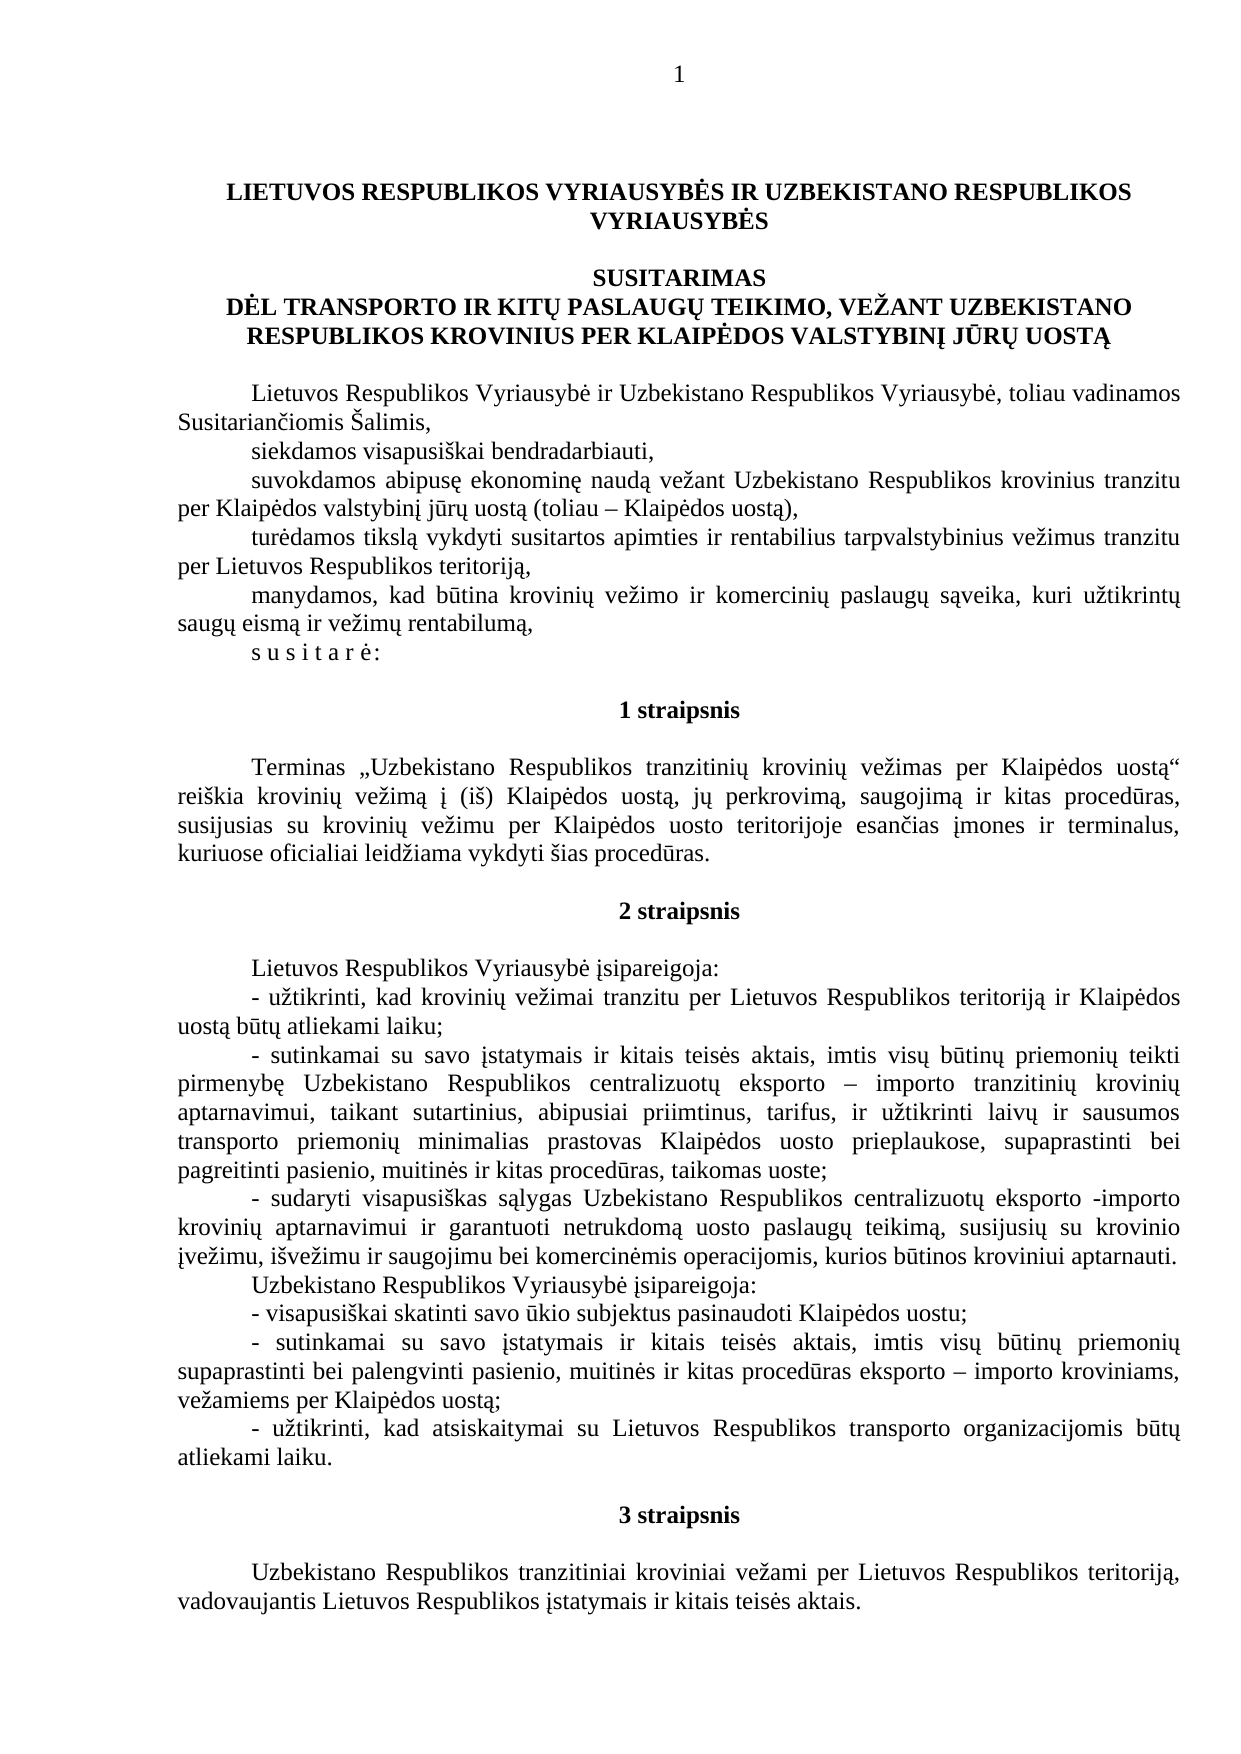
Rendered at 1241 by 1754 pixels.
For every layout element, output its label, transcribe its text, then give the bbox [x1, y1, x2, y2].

text Terminas „Uzbekistano Respublikos tranzitinių krovinių vežimas per Klaipėdos uostą“ reiškia krovinių vežimą į (iš) Klaipėdos uostą, jų perkrovimą, saugojimą ir kitas procedūras, susijusias su krovinių vežimu per Klaipėdos uosto teritorijoje esančias įmones ir terminalus, kuriuose oficialiai leidžiama vykdyti šias procedūras. [177, 752, 1181, 867]
text - sudaryti visapusiškas sąlygas Uzbekistano Respublikos centralizuotų eksporto -importo krovinių aptarnavimui ir garantuoti netrukdomą uosto paslaugų teikimą, susijusių su krovinio įvežimu, išvežimu ir saugojimu bei komercinėmis operacijomis, kurios būtinos kroviniui aptarnauti. [177, 1183, 1181, 1270]
text SUSITARIMAS [177, 263, 1181, 292]
text Lietuvos Respublikos Vyriausybė įsipareigoja: [177, 953, 1181, 982]
text susitarė: [177, 637, 1181, 666]
text dėl transporto ir kitų paslaugų teikimo, vežant Uzbekistano Respublikos krovinius per Klaipėdos valstybinį jūrų uostą [177, 292, 1181, 350]
text Uzbekistano Respublikos tranzitiniai kroviniai vežami per Lietuvos Respublikos teritoriją, vadovaujantis Lietuvos Respublikos įstatymais ir kitais teisės aktais. [177, 1557, 1181, 1615]
text siekdamos visapusiškai bendradarbiauti, [177, 436, 1181, 465]
text suvokdamos abipusę ekonominę naudą vežant Uzbekistano Respublikos krovinius tranzitu per Klaipėdos valstybinį jūrų uostą (toliau – Klaipėdos uostą), [177, 465, 1181, 522]
text 1 straipsnis [177, 695, 1181, 723]
text manydamos, kad būtina krovinių vežimo ir komercinių paslaugų sąveika, kuri užtikrintų saugų eismą ir vežimų rentabilumą, [177, 580, 1181, 637]
text LIETUVOS RESPUBLIKOS VYRIAUSYBĖS IR UZBEKISTANO RESPUBLIKOS VYRIAUSYBĖS [177, 177, 1181, 235]
text 2 straipsnis [177, 896, 1181, 925]
text - užtikrinti, kad krovinių vežimai tranzitu per Lietuvos Respublikos teritoriją ir Klaipėdos uostą būtų atliekami laiku; [177, 982, 1181, 1040]
text - sutinkamai su savo įstatymais ir kitais teisės aktais, imtis visų būtinų priemonių teikti pirmenybę Uzbekistano Respublikos centralizuotų eksporto – importo tranzitinių krovinių aptarnavimui, taikant sutartinius, abipusiai priimtinus, tarifus, ir užtikrinti laivų ir sausumos transporto priemonių minimalias prastovas Klaipėdos uosto prieplaukose, supaprastinti bei pagreitinti pasienio, muitinės ir kitas procedūras, taikomas uoste; [177, 1040, 1181, 1183]
text 3 straipsnis [177, 1500, 1181, 1528]
text Lietuvos Respublikos Vyriausybė ir Uzbekistano Respublikos Vyriausybė, toliau vadinamos Susitariančiomis Šalimis, [177, 378, 1181, 436]
text Uzbekistano Respublikos Vyriausybė įsipareigoja: [177, 1270, 1181, 1298]
text - visapusiškai skatinti savo ūkio subjektus pasinaudoti Klaipėdos uostu; [177, 1298, 1181, 1327]
text turėdamos tikslą vykdyti susitartos apimties ir rentabilius tarpvalstybinius vežimus tranzitu per Lietuvos Respublikos teritoriją, [177, 522, 1181, 580]
text - sutinkamai su savo įstatymais ir kitais teisės aktais, imtis visų būtinų priemonių supaprastinti bei palengvinti pasienio, muitinės ir kitas procedūras eksporto – importo kroviniams, vežamiems per Klaipėdos uostą; [177, 1327, 1181, 1413]
text - užtikrinti, kad atsiskaitymai su Lietuvos Respublikos transporto organizacijomis būtų atliekami laiku. [177, 1413, 1181, 1471]
